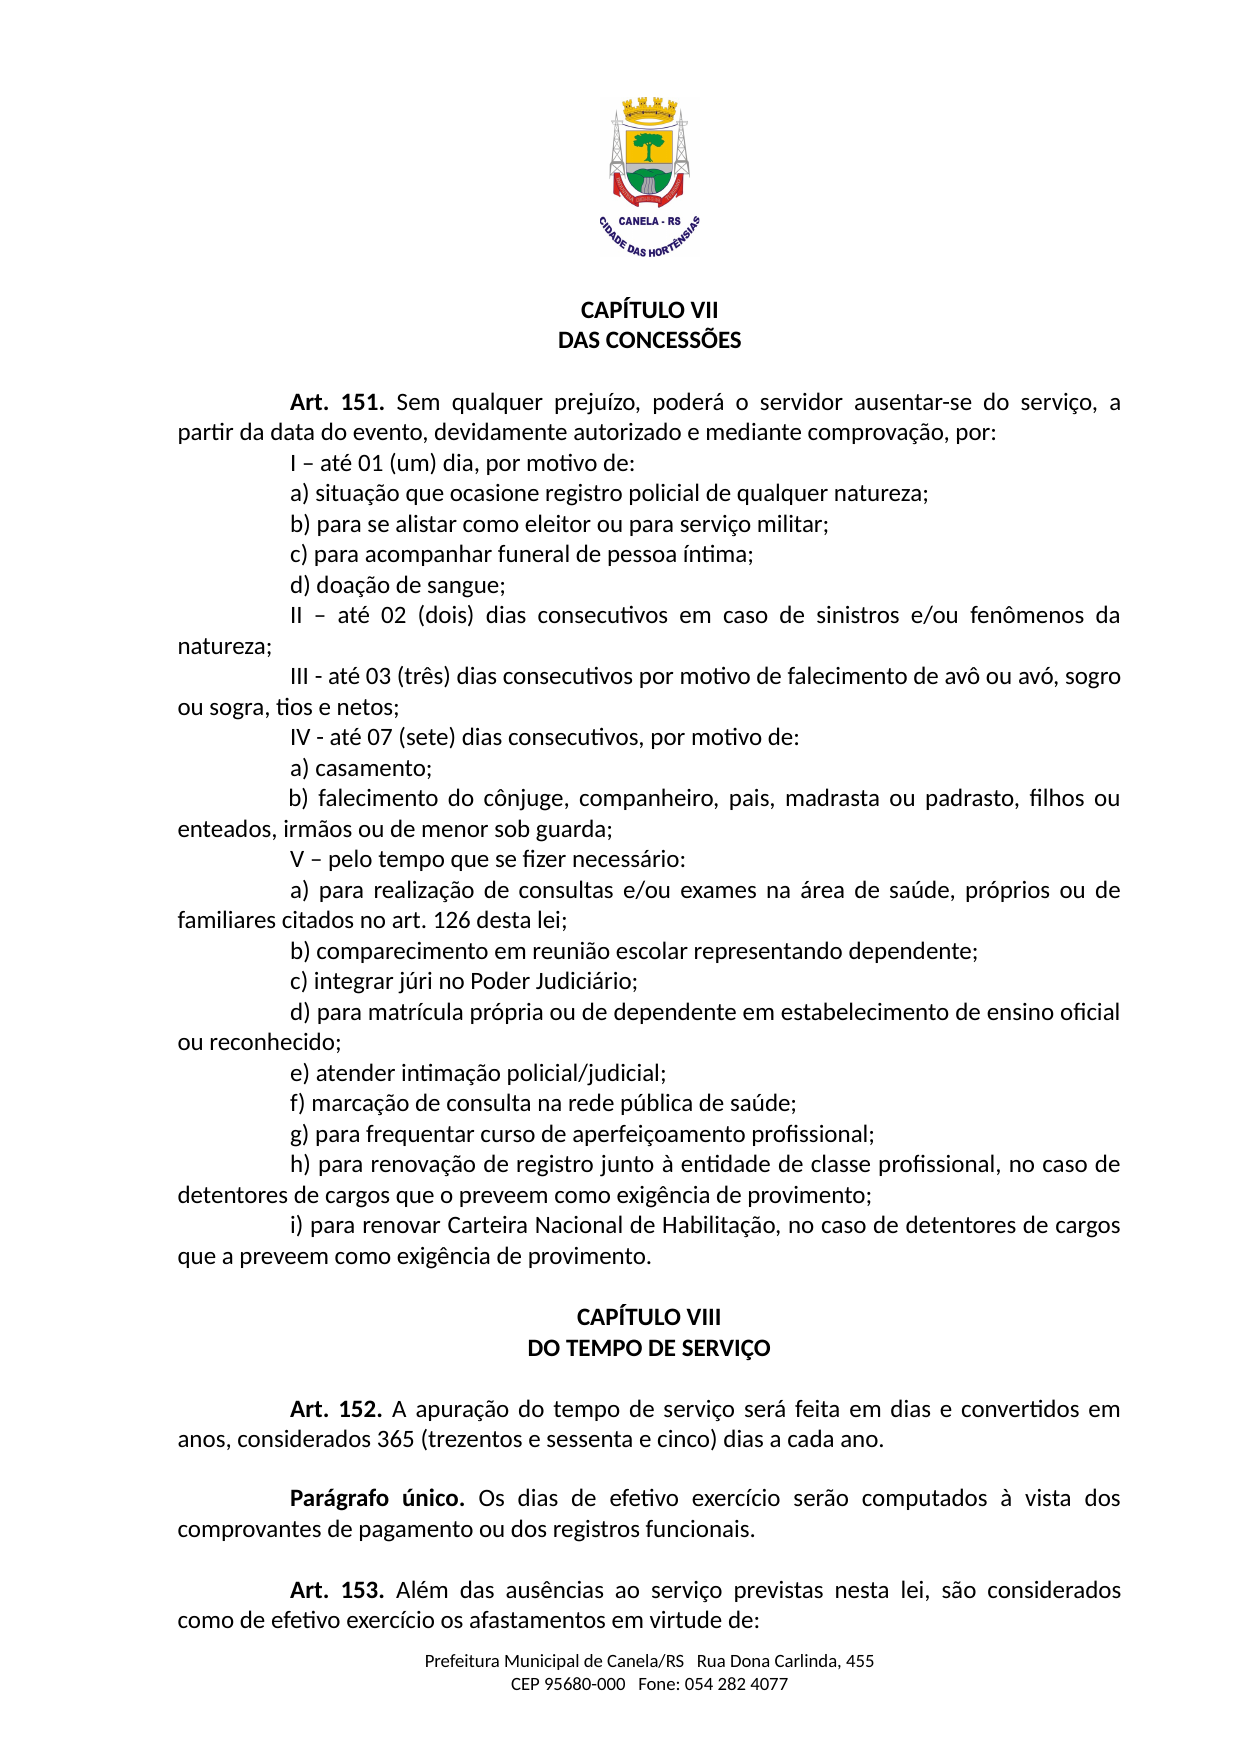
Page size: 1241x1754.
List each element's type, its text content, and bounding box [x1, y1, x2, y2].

text i) para renovar Carteira Nacional de Habilitação, no caso de detentores de cargos que a preveem como exigência de provimento. [177, 1210, 1122, 1271]
text b) para se alistar como eleitor ou para serviço militar; [177, 508, 1122, 538]
text IV - até 07 (sete) dias consecutivos, por motivo de: [177, 721, 1122, 752]
text Parágrafo único. Os dias de efetivo exercício serão computados à vista dos comprovantes de pagamento ou dos registros funcionais. [177, 1483, 1122, 1544]
text Art. 152. A apuração do tempo de serviço será feita em dias e convertidos em anos, considerados 365 (trezentos e sessenta e cinco) dias a cada ano. [177, 1393, 1122, 1454]
text a) casamento; [177, 752, 1122, 782]
text CAPÍTULO VII [177, 294, 1122, 324]
text III - até 03 (três) dias consecutivos por motivo de falecimento de avô ou avó, sogro ou sogra, tios e netos; [177, 660, 1122, 721]
picture [600, 97, 700, 257]
text c) para acompanhar funeral de pessoa íntima; [177, 538, 1122, 569]
text a) para realização de consultas e/ou exames na área de saúde, próprios ou de familiares citados no art. 126 desta lei; [177, 874, 1122, 935]
subtitle DO TEMPO DE SERVIÇO [176, 1332, 1122, 1362]
text d) doação de sangue; [177, 569, 1122, 599]
text CAPÍTULO VIII [176, 1301, 1122, 1332]
text c) integrar júri no Poder Judiciário; [177, 966, 1122, 996]
text f) marcação de consulta na rede pública de saúde; [177, 1088, 1122, 1118]
text b) falecimento do cônjuge, companheiro, pais, madrasta ou padrasto, filhos ou enteados, irmãos ou de menor sob guarda; [177, 782, 1122, 843]
text Art. 151. Sem qualquer prejuízo, poderá o servidor ausentar-se do serviço, a partir da data do evento, devidamente autorizado e mediante comprovação, por: [177, 386, 1122, 447]
subtitle DAS CONCESSÕES [177, 324, 1122, 355]
text V – pelo tempo que se fizer necessário: [177, 843, 1122, 874]
text g) para frequentar curso de aperfeiçoamento profissional; [177, 1118, 1122, 1149]
text h) para renovação de registro junto à entidade de classe profissional, no caso de detentores de cargos que o preveem como exigência de provimento; [177, 1149, 1122, 1210]
text b) comparecimento em reunião escolar representando dependente; [177, 935, 1122, 966]
text a) situação que ocasione registro policial de qualquer natureza; [177, 477, 1122, 508]
text Art. 153. Além das ausências ao serviço previstas nesta lei, são considerados como de efetivo exercício os afastamentos em virtude de: [177, 1574, 1122, 1635]
text d) para matrícula própria ou de dependente em estabelecimento de ensino oficial ou reconhecido; [177, 996, 1122, 1057]
text I – até 01 (um) dia, por motivo de: [177, 447, 1122, 477]
text II – até 02 (dois) dias consecutivos em caso de sinistros e/ou fenômenos da natureza; [177, 599, 1122, 660]
text e) atender intimação policial/judicial; [177, 1057, 1122, 1088]
